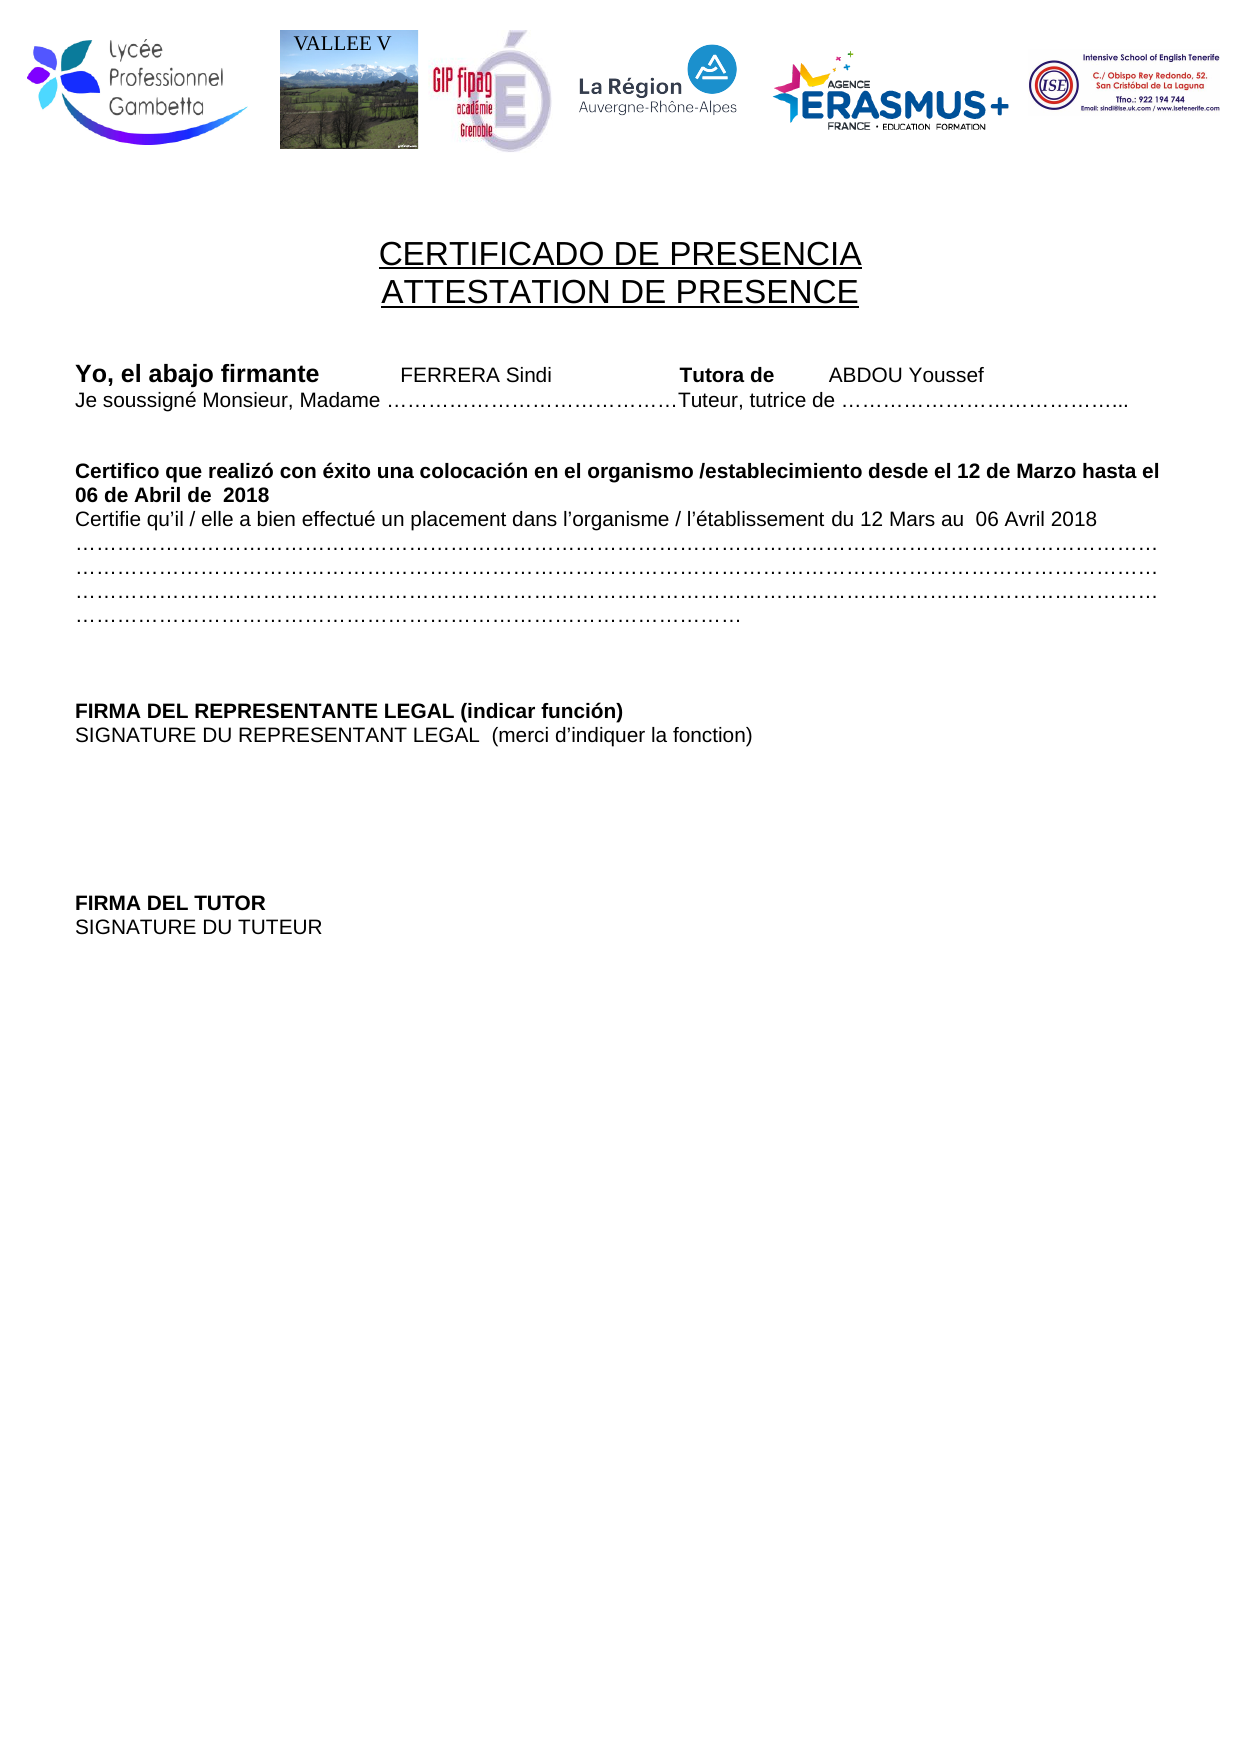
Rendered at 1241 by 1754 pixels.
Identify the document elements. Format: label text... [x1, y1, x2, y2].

text FIRMA DEL TUTOR [75, 891, 1165, 914]
text Je soussigné Monsieur, Madame ……………………………………Tuteur, tutrice de …………………………………... [75, 387, 1165, 411]
picture [26, 37, 251, 149]
picture [1027, 49, 1220, 116]
picture [772, 50, 1009, 130]
text SIGNATURE DU REPRESENTANT LEGAL (merci d’indiquer la fonction) [75, 723, 1165, 747]
text FIRMA DEL REPRESENTANTE LEGAL (indicar función) [75, 699, 1165, 723]
text Certifie qu’il / elle a bien effectué un placement dans l’organisme / l’établissement du 12 Mars au 06 Avril 2018 …………………………………………………………………………………………………………………………………………………………………………………………………………………………………………………………………………………………………………………………………………………………………………………………………………………………………………………………………………………………………………………… [75, 507, 1165, 627]
text SIGNATURE DU TUTEUR [75, 914, 1165, 938]
text Certifico que realizó con éxito una colocación en el organismo /establecimiento desde el 12 de Marzo hasta el 06 de Abril de 2018 [75, 459, 1165, 507]
text CERTIFICADO DE PRESENCIA [75, 234, 1165, 272]
picture [280, 30, 419, 149]
text Yo, el abajo firmante FERRERA Sindi Tutora de ABDOU Youssef [75, 359, 1165, 387]
picture [428, 30, 553, 153]
picture [560, 25, 756, 135]
text ATTESTATION DE PRESENCE [75, 272, 1165, 311]
